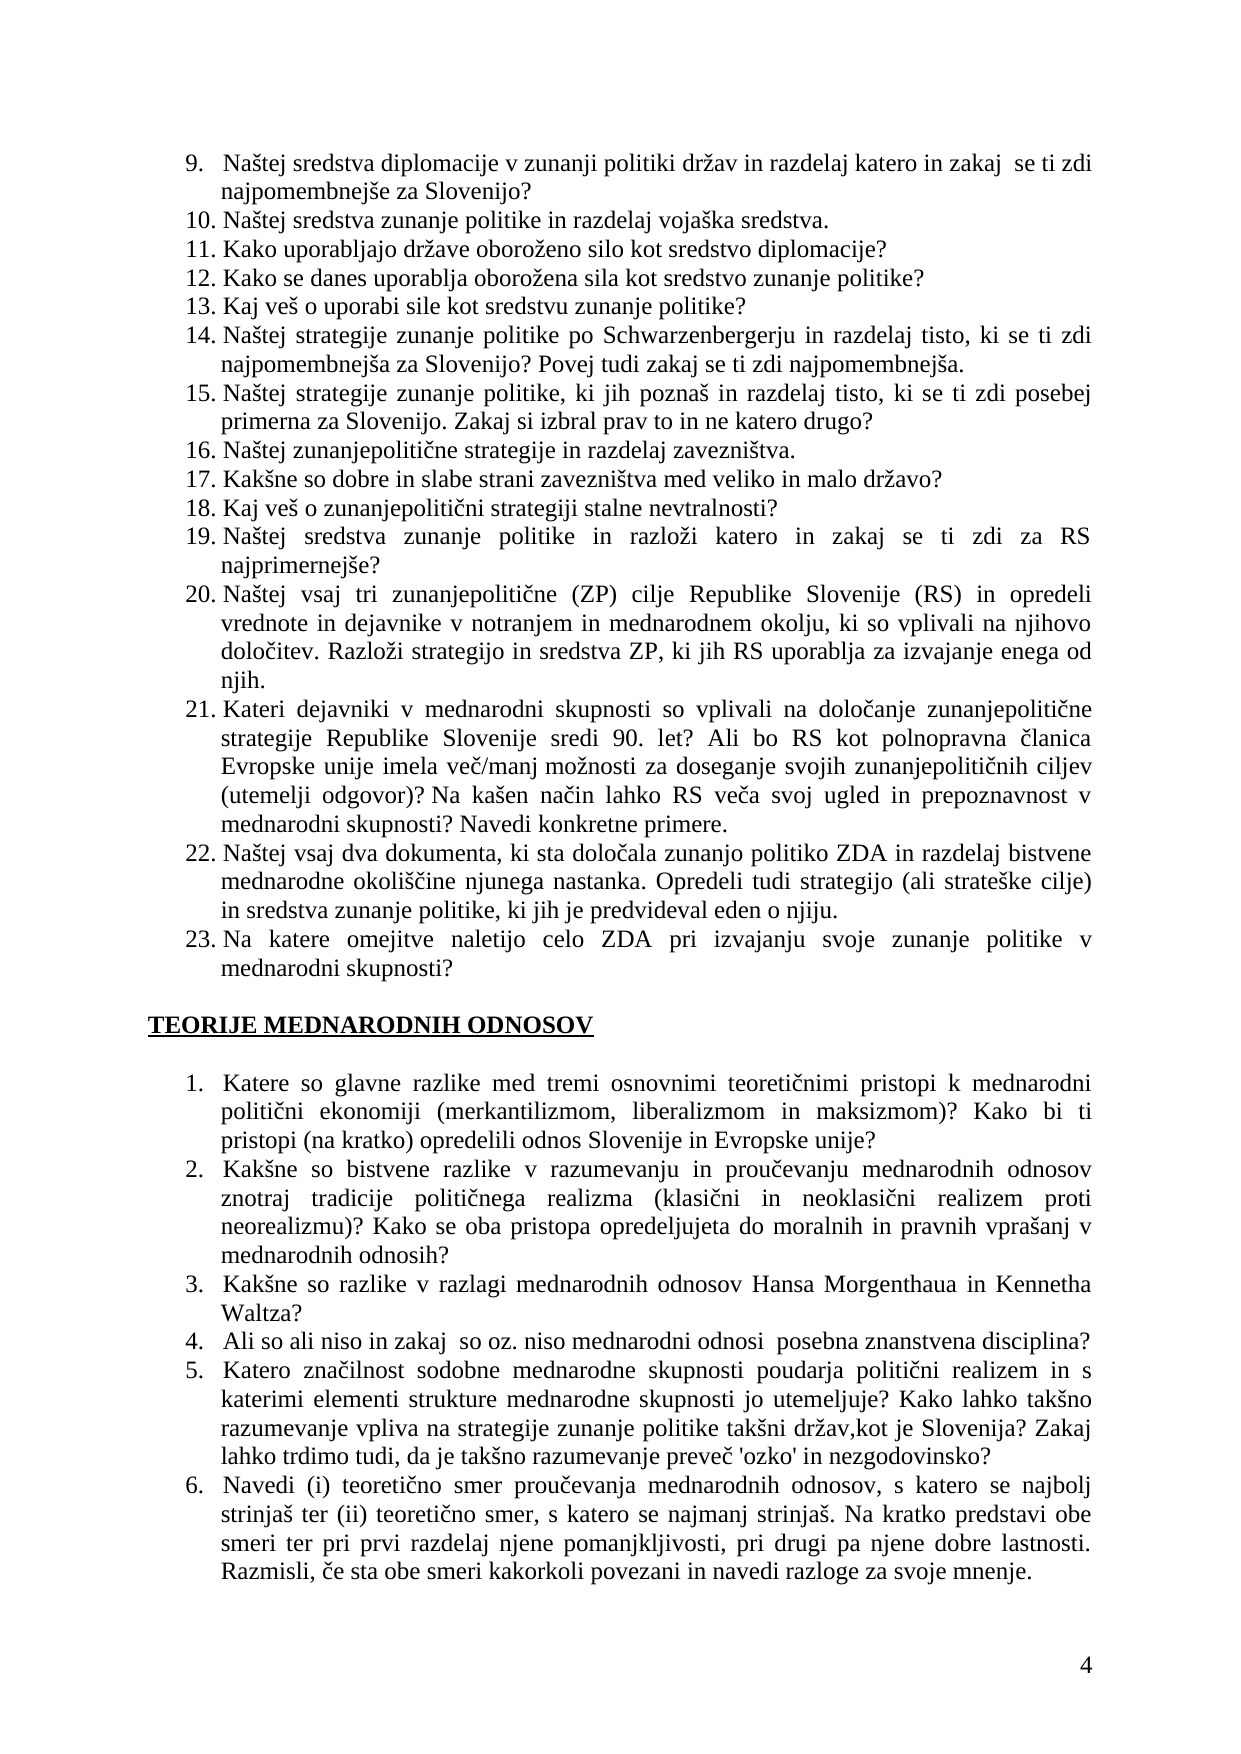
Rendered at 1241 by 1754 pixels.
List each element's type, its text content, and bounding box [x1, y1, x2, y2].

list Kaj veš o zunanjepolitični strategiji stalne nevtralnosti? [185, 493, 1093, 521]
list Na katere omejitve naletijo celo ZDA pri izvajanju svoje zunanje politike v mednarodni skupnosti? [185, 924, 1093, 981]
list Katero značilnost sodobne mednarodne skupnosti poudarja politični realizem in s katerimi elementi strukture mednarodne skupnosti jo utemeljuje? Kako lahko takšno razumevanje vpliva na strategije zunanje politike takšni držav,kot je Slovenija? Zakaj lahko trdimo tudi, da je takšno razumevanje preveč 'ozko' in nezgodovinsko? [185, 1355, 1093, 1470]
list Naštej strategije zunanje politike po Schwarzenbergerju in razdelaj tisto, ki se ti zdi najpomembnejša za Slovenijo? Povej tudi zakaj se ti zdi najpomembnejša. [185, 320, 1093, 378]
list Kateri dejavniki v mednarodni skupnosti so vplivali na določanje zunanjepolitične strategije Republike Slovenije sredi 90. let? Ali bo RS kot polnopravna članica Evropske unije imela več/manj možnosti za doseganje svojih zunanjepolitičnih ciljev (utemelji odgovor)? Na kašen način lahko RS veča svoj ugled in prepoznavnost v mednarodni skupnosti? Navedi konkretne primere. [185, 694, 1093, 838]
list Naštej vsaj dva dokumenta, ki sta določala zunanjo politiko ZDA in razdelaj bistvene mednarodne okoliščine njunega nastanka. Opredeli tudi strategijo (ali strateške cilje) in sredstva zunanje politike, ki jih je predvideval eden o njiju. [185, 838, 1093, 924]
subtitle TEORIJE MEDNARODNIH ODNOSOV [148, 1010, 1093, 1039]
list Naštej sredstva zunanje politike in razdelaj vojaška sredstva. [185, 205, 1093, 234]
list Naštej sredstva zunanje politike in razloži katero in zakaj se ti zdi za RS najprimernejše? [185, 521, 1093, 579]
list Katere so glavne razlike med tremi osnovnimi teoretičnimi pristopi k mednarodni politični ekonomiji (merkantilizmom, liberalizmom in maksizmom)? Kako bi ti pristopi (na kratko) opredelili odnos Slovenije in Evropske unije? [185, 1068, 1093, 1154]
list Kaj veš o uporabi sile kot sredstvu zunanje politike? [185, 291, 1093, 320]
list Kako se danes uporablja oborožena sila kot sredstvo zunanje politike? [185, 263, 1093, 291]
list Kakšne so bistvene razlike v razumevanju in proučevanju mednarodnih odnosov znotraj tradicije političnega realizma (klasični in neoklasični realizem proti neorealizmu)? Kako se oba pristopa opredeljujeta do moralnih in pravnih vprašanj v mednarodnih odnosih? [185, 1154, 1093, 1269]
list Naštej strategije zunanje politike, ki jih poznaš in razdelaj tisto, ki se ti zdi posebej primerna za Slovenijo. Zakaj si izbral prav to in ne katero drugo? [185, 378, 1093, 435]
list Kakšne so dobre in slabe strani zavezništva med veliko in malo državo? [185, 464, 1093, 493]
list Naštej zunanjepolitične strategije in razdelaj zavezništva. [185, 435, 1093, 464]
list Naštej sredstva diplomacije v zunanji politiki držav in razdelaj katero in zakaj se ti zdi najpomembnejše za Slovenijo? [185, 148, 1093, 205]
list Naštej vsaj tri zunanjepolitične (ZP) cilje Republike Slovenije (RS) in opredeli vrednote in dejavnike v notranjem in mednarodnem okolju, ki so vplivali na njihovo določitev. Razloži strategijo in sredstva ZP, ki jih RS uporablja za izvajanje enega od njih. [185, 579, 1093, 694]
list Kakšne so razlike v razlagi mednarodnih odnosov Hansa Morgenthaua in Kennetha Waltza? [185, 1269, 1093, 1326]
list Kako uporabljajo države oboroženo silo kot sredstvo diplomacije? [185, 234, 1093, 263]
list Navedi (i) teoretično smer proučevanja mednarodnih odnosov, s katero se najbolj strinjaš ter (ii) teoretično smer, s katero se najmanj strinjaš. Na kratko predstavi obe smeri ter pri prvi razdelaj njene pomanjkljivosti, pri drugi pa njene dobre lastnosti. Razmisli, če sta obe smeri kakorkoli povezani in navedi razloge za svoje mnenje. [185, 1470, 1093, 1585]
list Ali so ali niso in zakaj so oz. niso mednarodni odnosi posebna znanstvena disciplina? [185, 1326, 1093, 1355]
